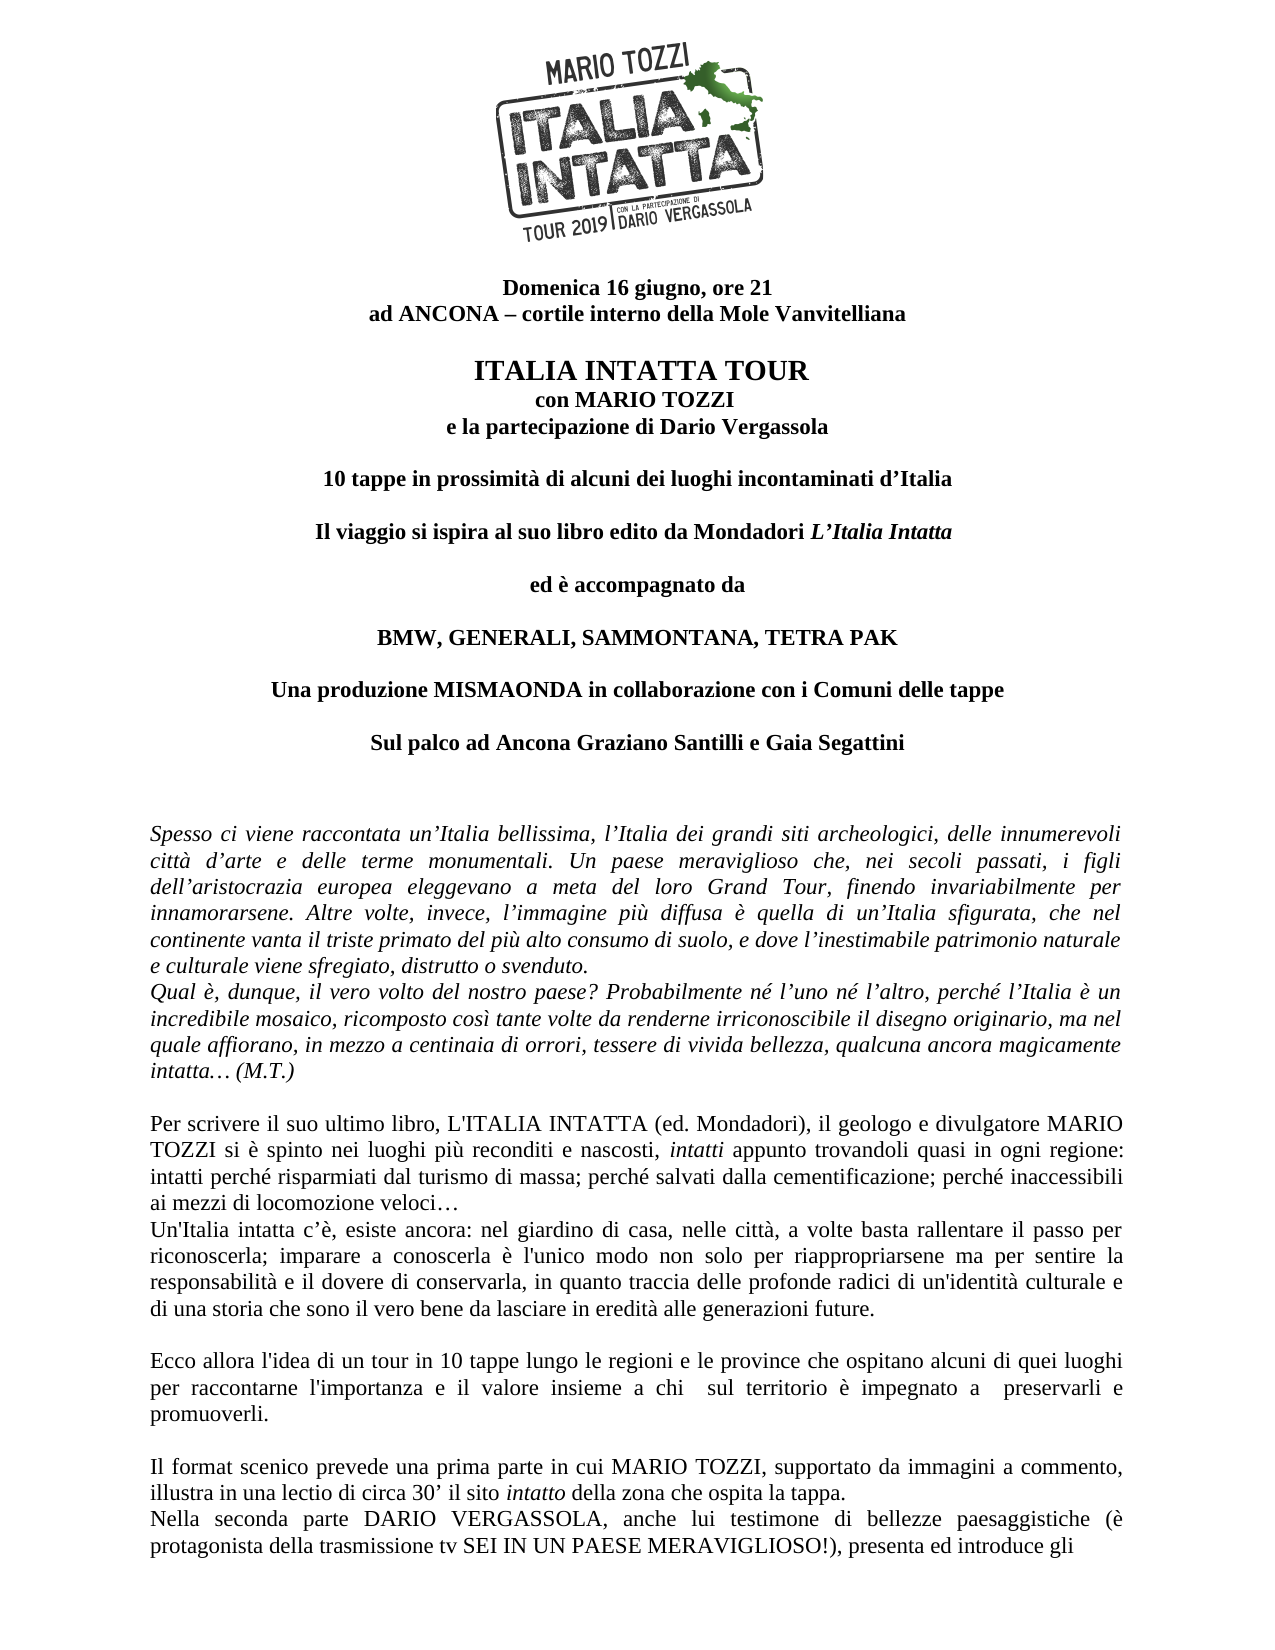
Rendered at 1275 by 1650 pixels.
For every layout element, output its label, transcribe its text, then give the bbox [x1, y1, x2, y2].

text Spesso ci viene raccontata un’Italia bellissima, l’Italia dei grandi siti archeologici, delle innumerevoli città d’arte e delle terme monumentali. Un paese meraviglioso che, nei secoli passati, i figli dell’aristocrazia europea eleggevano a meta del loro Grand Tour, finendo invariabilmente per innamorarsene. Altre volte, invece, l’immagine più diffusa è quella di un’Italia sfigurata, che nel continente vanta il triste primato del più alto consumo di suolo, e dove l’inestimabile patrimonio naturale e culturale viene sfregiato, distrutto o svenduto. [150, 820, 1125, 978]
text Domenica 16 giugno, ore 21 [150, 274, 1125, 300]
text Il viaggio si ispira al suo libro edito da Mondadori L’Italia Intatta [150, 518, 1125, 544]
text Nella seconda parte DARIO VERGASSOLA, anche lui testimone di bellezze paesaggistiche (è protagonista della trasmissione tv SEI IN UN PAESE MERAVIGLIOSO!), presenta ed introduce gli [150, 1506, 1125, 1558]
text Una produzione MISMAONDA in collaborazione con i Comuni delle tappe [150, 676, 1125, 703]
text e la partecipazione di Dario Vergassola [150, 413, 1125, 439]
text ad ANCONA – cortile interno della Mole Vanvitelliana [150, 300, 1125, 327]
text Ecco allora l'idea di un tour in 10 tappe lungo le regioni e le province che ospitano alcuni di quei luoghi per raccontarne l'importanza e il valore insieme a chi sul territorio è impegnato a preservarli e promuoverli. [150, 1347, 1125, 1426]
text ITALIA INTATTA TOUR [150, 353, 1125, 386]
picture [496, 42, 764, 242]
text Qual è, dunque, il vero volto del nostro paese? Probabilmente né l’uno né l’altro, perché l’Italia è un incredibile mosaico, ricomposto così tante volte da renderne irriconoscibile il disegno originario, ma nel quale affiorano, in mezzo a centinaia di orrori, tessere di vivida bellezza, qualcuna ancora magicamente intatta… (M.T.) [150, 978, 1125, 1084]
text Il format scenico prevede una prima parte in cui MARIO TOZZI, supportato da immagini a commento, illustra in una lectio di circa 30’ il sito intatto della zona che ospita la tappa. [150, 1453, 1125, 1506]
text con MARIO TOZZI [150, 386, 1125, 413]
text Per scrivere il suo ultimo libro, L'ITALIA INTATTA (ed. Mondadori), il geologo e divulgatore MARIO TOZZI si è spinto nei luoghi più reconditi e nascosti, intatti appunto trovandoli quasi in ogni regione: intatti perché risparmiati dal turismo di massa; perché salvati dalla cementificazione; perché inaccessibili ai mezzi di locomozione veloci… [150, 1110, 1125, 1216]
text Sul palco ad Ancona Graziano Santilli e Gaia Segattini [150, 729, 1125, 755]
text Un'Italia intatta c’è, esiste ancora: nel giardino di casa, nelle città, a volte basta rallentare il passo per riconoscerla; imparare a conoscerla è l'unico modo non solo per riappropriarsene ma per sentire la responsabilità e il dovere di conservarla, in quanto traccia delle profonde radici di un'identità culturale e di una storia che sono il vero bene da lasciare in eredità alle generazioni future. [150, 1216, 1125, 1321]
text ed è accompagnato da [150, 571, 1125, 597]
text 10 tappe in prossimità di alcuni dei luoghi incontaminati d’Italia [150, 466, 1125, 492]
text BMW, GENERALI, SAMMONTANA, TETRA PAK [150, 624, 1125, 650]
